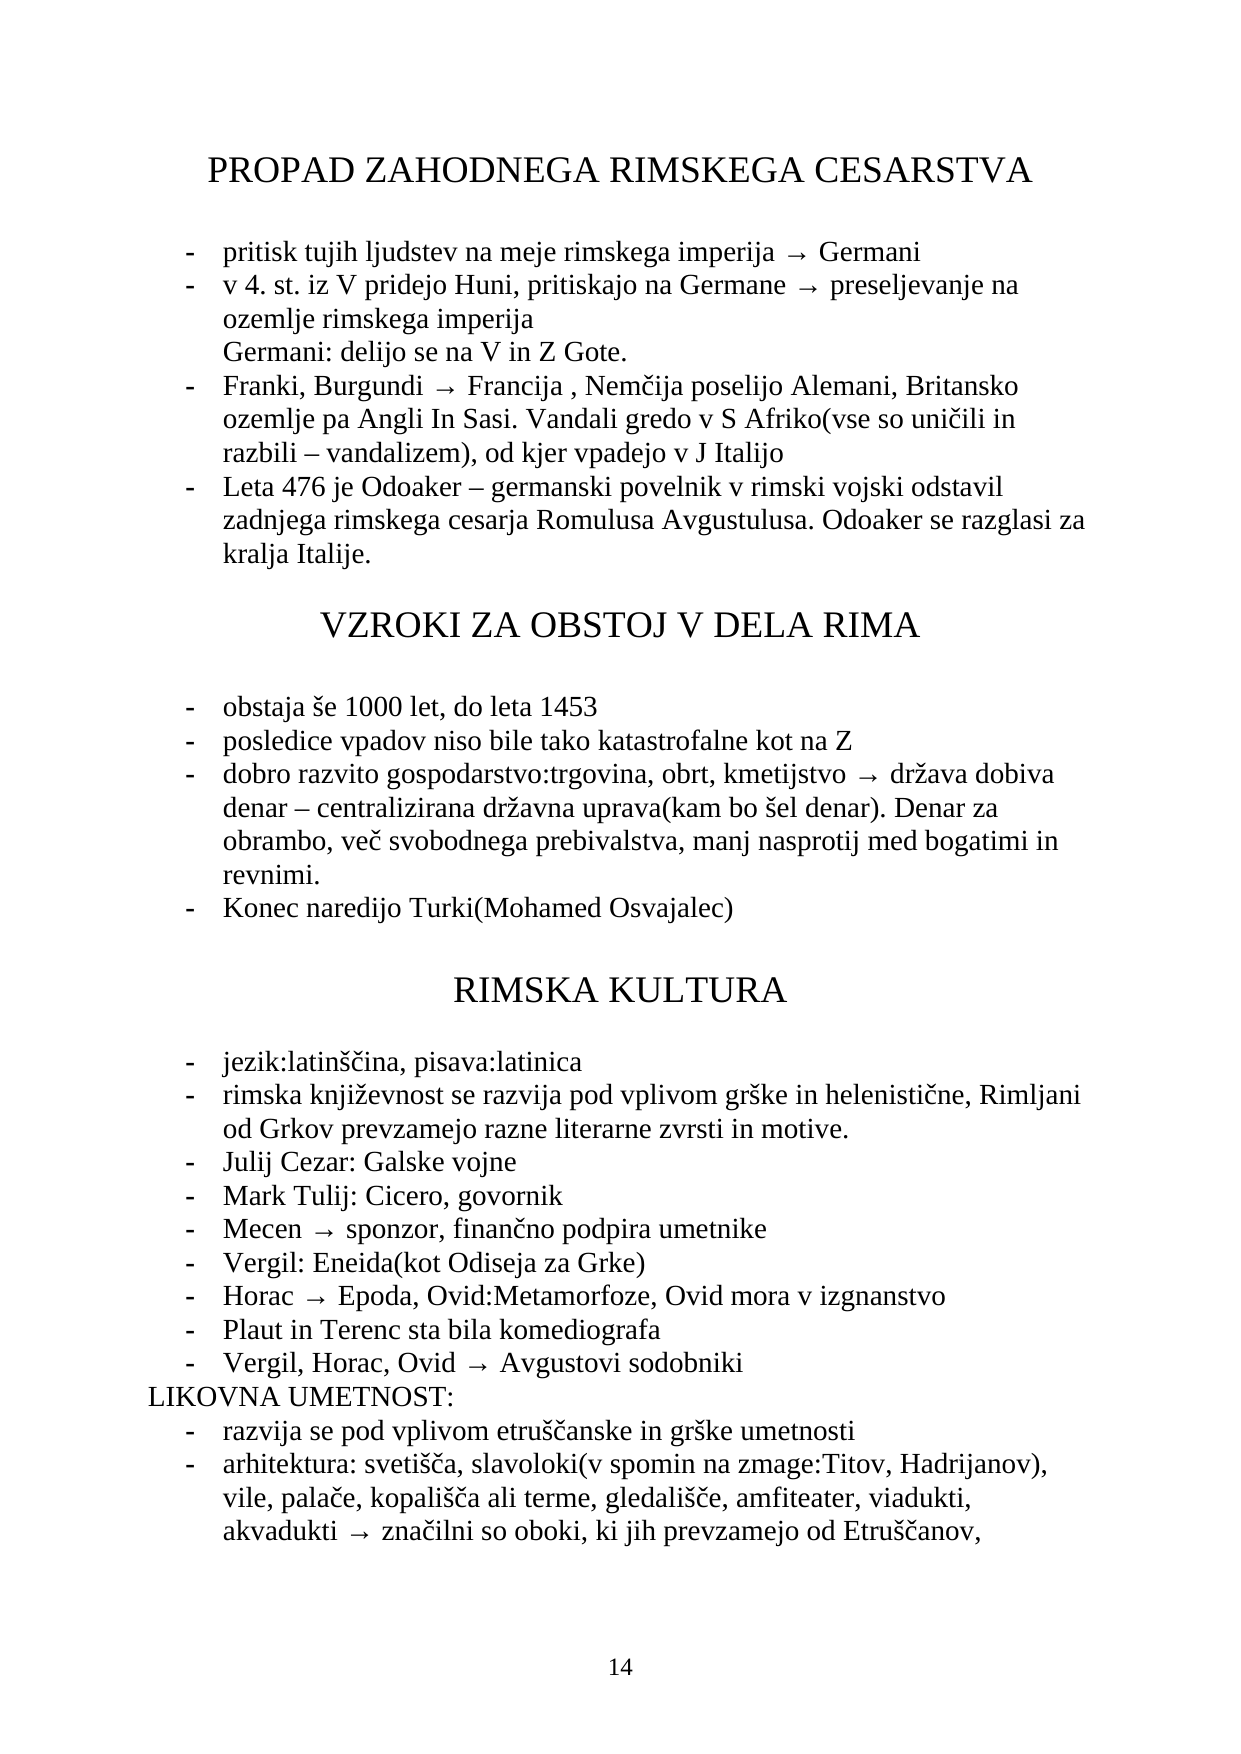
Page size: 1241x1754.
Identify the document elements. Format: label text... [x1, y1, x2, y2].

list Plaut in Terenc sta bila komediografa [185, 1312, 1093, 1346]
list Konec naredijo Turki(Mohamed Osvajalec) [185, 890, 1093, 924]
list dobro razvito gospodarstvo:trgovina, obrt, kmetijstvo → država dobiva denar – centralizirana državna uprava(kam bo šel denar). Denar za obrambo, več svobodnega prebivalstva, manj nasprotij med bogatimi in revnimi. [185, 756, 1093, 890]
list Vergil: Eneida(kot Odiseja za Grke) [185, 1245, 1093, 1278]
list Julij Cezar: Galske vojne [185, 1144, 1093, 1178]
text LIKOVNA UMETNOST: [148, 1379, 1093, 1413]
list Mark Tulij: Cicero, govornik [185, 1178, 1093, 1211]
list jezik:latinščina, pisava:latinica [185, 1044, 1093, 1077]
list Franki, Burgundi → Francija , Nemčija poselijo Alemani, Britansko ozemlje pa Angli In Sasi. Vandali gredo v S Afriko(vse so uničili in razbili – vandalizem), od kjer vpadejo v J Italijo [185, 368, 1093, 469]
list razvija se pod vplivom etruščanske in grške umetnosti [185, 1413, 1093, 1446]
list posledice vpadov niso bile tako katastrofalne kot na Z [185, 723, 1093, 756]
list rimska književnost se razvija pod vplivom grške in helenistične, Rimljani od Grkov prevzamejo razne literarne zvrsti in motive. [185, 1077, 1093, 1144]
text RIMSKA KULTURA [148, 967, 1093, 1010]
list pritisk tujih ljudstev na meje rimskega imperija → Germani [185, 234, 1093, 267]
list obstaja še 1000 let, do leta 1453 [185, 689, 1093, 723]
list arhitektura: svetišča, slavoloki(v spomin na zmage:Titov, Hadrijanov), vile, palače, kopališča ali terme, gledališče, amfiteater, viadukti, akvadukti → značilni so oboki, ki jih prevzamejo od Etruščanov, [185, 1446, 1093, 1547]
list Mecen → sponzor, finančno podpira umetnike [185, 1211, 1093, 1245]
list v 4. st. iz V pridejo Huni, pritiskajo na Germane → preseljevanje na ozemlje rimskega imperija Germani: delijo se na V in Z Gote. [185, 267, 1093, 368]
text VZROKI ZA OBSTOJ V DELA RIMA [148, 603, 1093, 646]
list Vergil, Horac, Ovid → Avgustovi sodobniki [185, 1346, 1093, 1379]
list Horac → Epoda, Ovid:Metamorfoze, Ovid mora v izgnanstvo [185, 1278, 1093, 1312]
text PROPAD ZAHODNEGA RIMSKEGA CESARSTVA [148, 148, 1093, 191]
list Leta 476 je Odoaker – germanski povelnik v rimski vojski odstavil zadnjega rimskega cesarja Romulusa Avgustulusa. Odoaker se razglasi za kralja Italije. [185, 469, 1093, 569]
